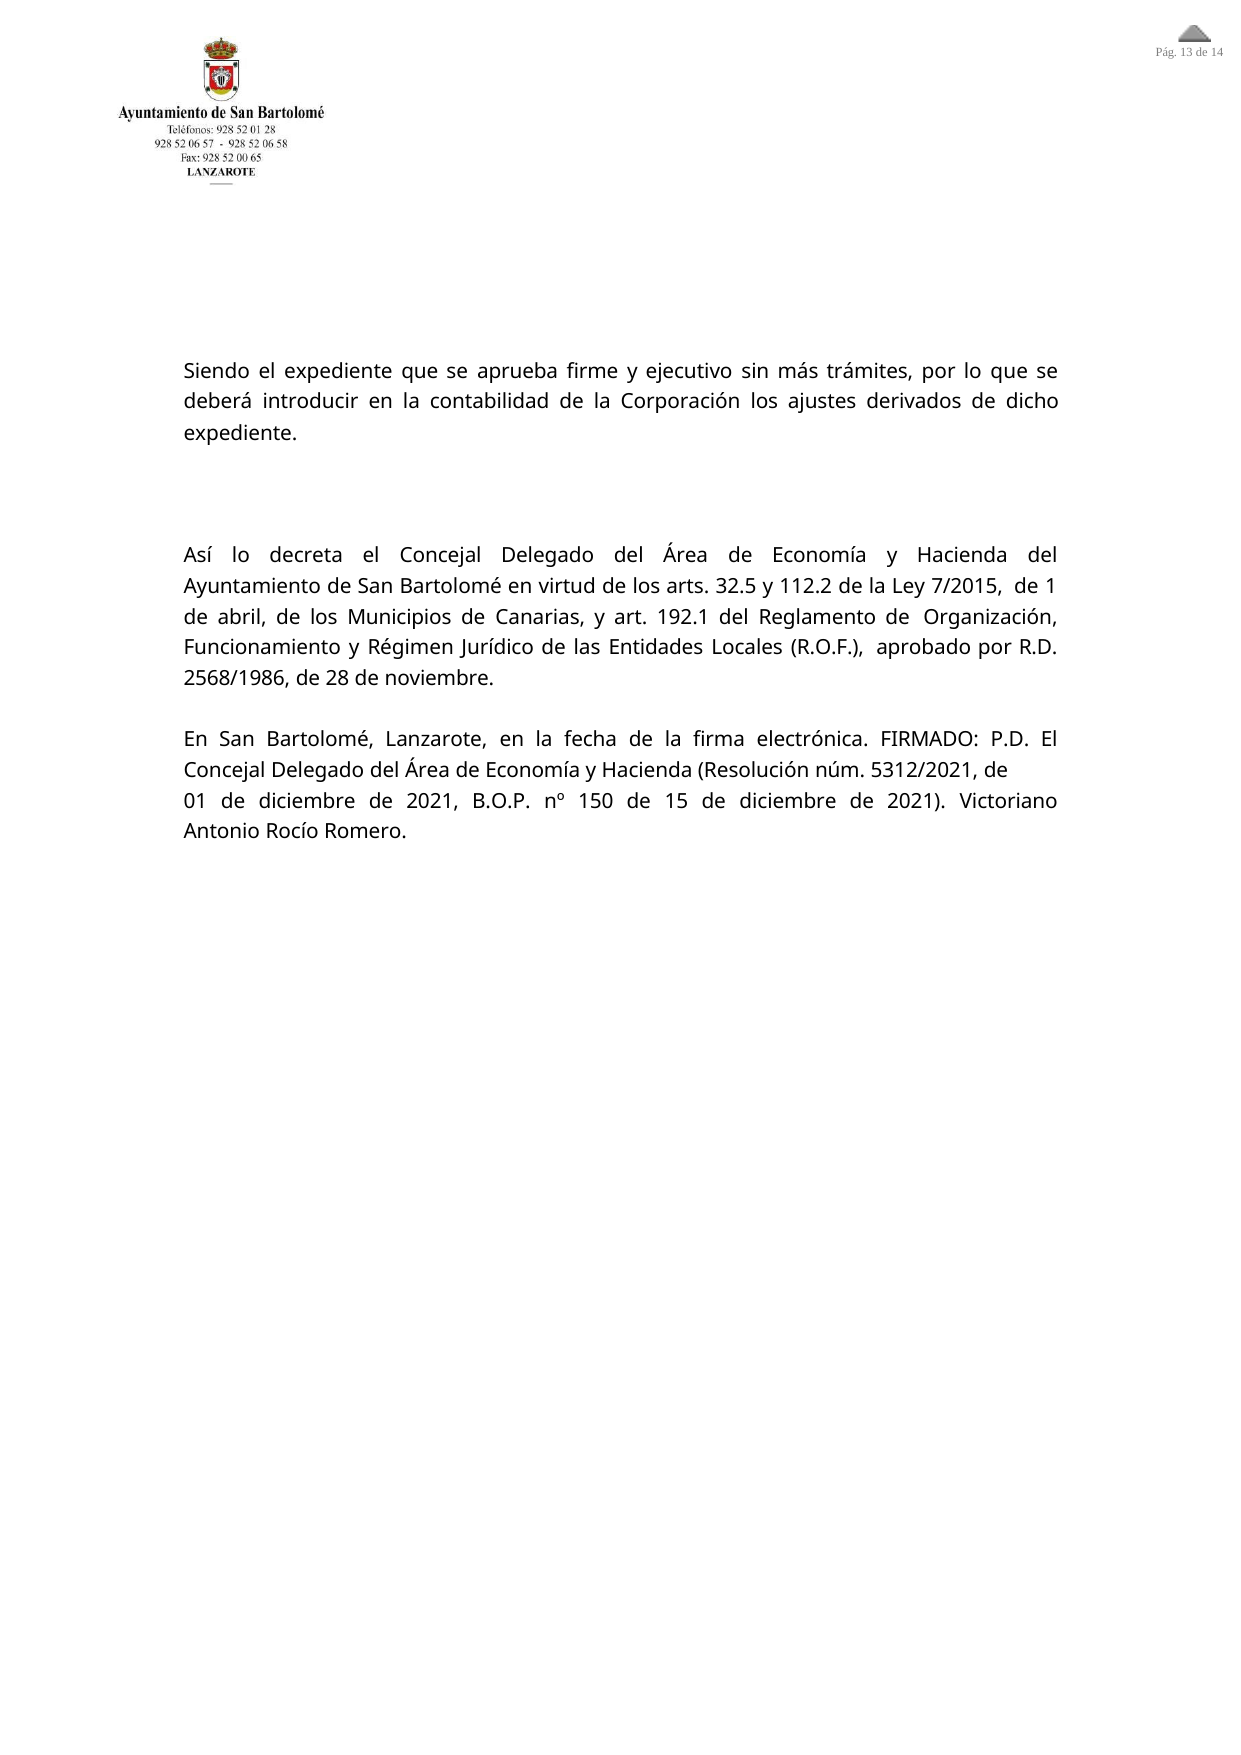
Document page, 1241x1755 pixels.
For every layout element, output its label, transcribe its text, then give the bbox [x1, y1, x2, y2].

text 01 de diciembre de 2021, B.O.P. nº 150 de 15 de diciembre de 2021). Victoriano Antonio Rocío Romero. [183, 786, 1059, 845]
text En San Bartolomé, Lanzarote, en la fecha de la firma electrónica. FIRMADO: P.D. El Concejal Delegado del Área de Economía y Hacienda (Resolución núm. 5312/2021, de [183, 724, 1059, 783]
text Siendo el expediente que se aprueba firme y ejecutivo sin más trámites, por lo que se deberá introducir en la contabilidad de la Corporación los ajustes derivados de dicho expediente. [183, 356, 1059, 446]
picture [1177, 25, 1211, 42]
picture [116, 36, 327, 186]
text Así lo decreta el Concejal Delegado del Área de Economía y Hacienda del Ayuntamiento de San Bartolomé en virtud de los arts. 32.5 y 112.2 de la Ley 7/2015, de 1 de abril, de los Municipios de Canarias, y art. 192.1 del Reglamento de Organización, Funcionamiento y Régimen Jurídico de las Entidades Locales (R.O.F.), aprobado por R.D. 2568/1986, de 28 de noviembre. [183, 541, 1058, 691]
